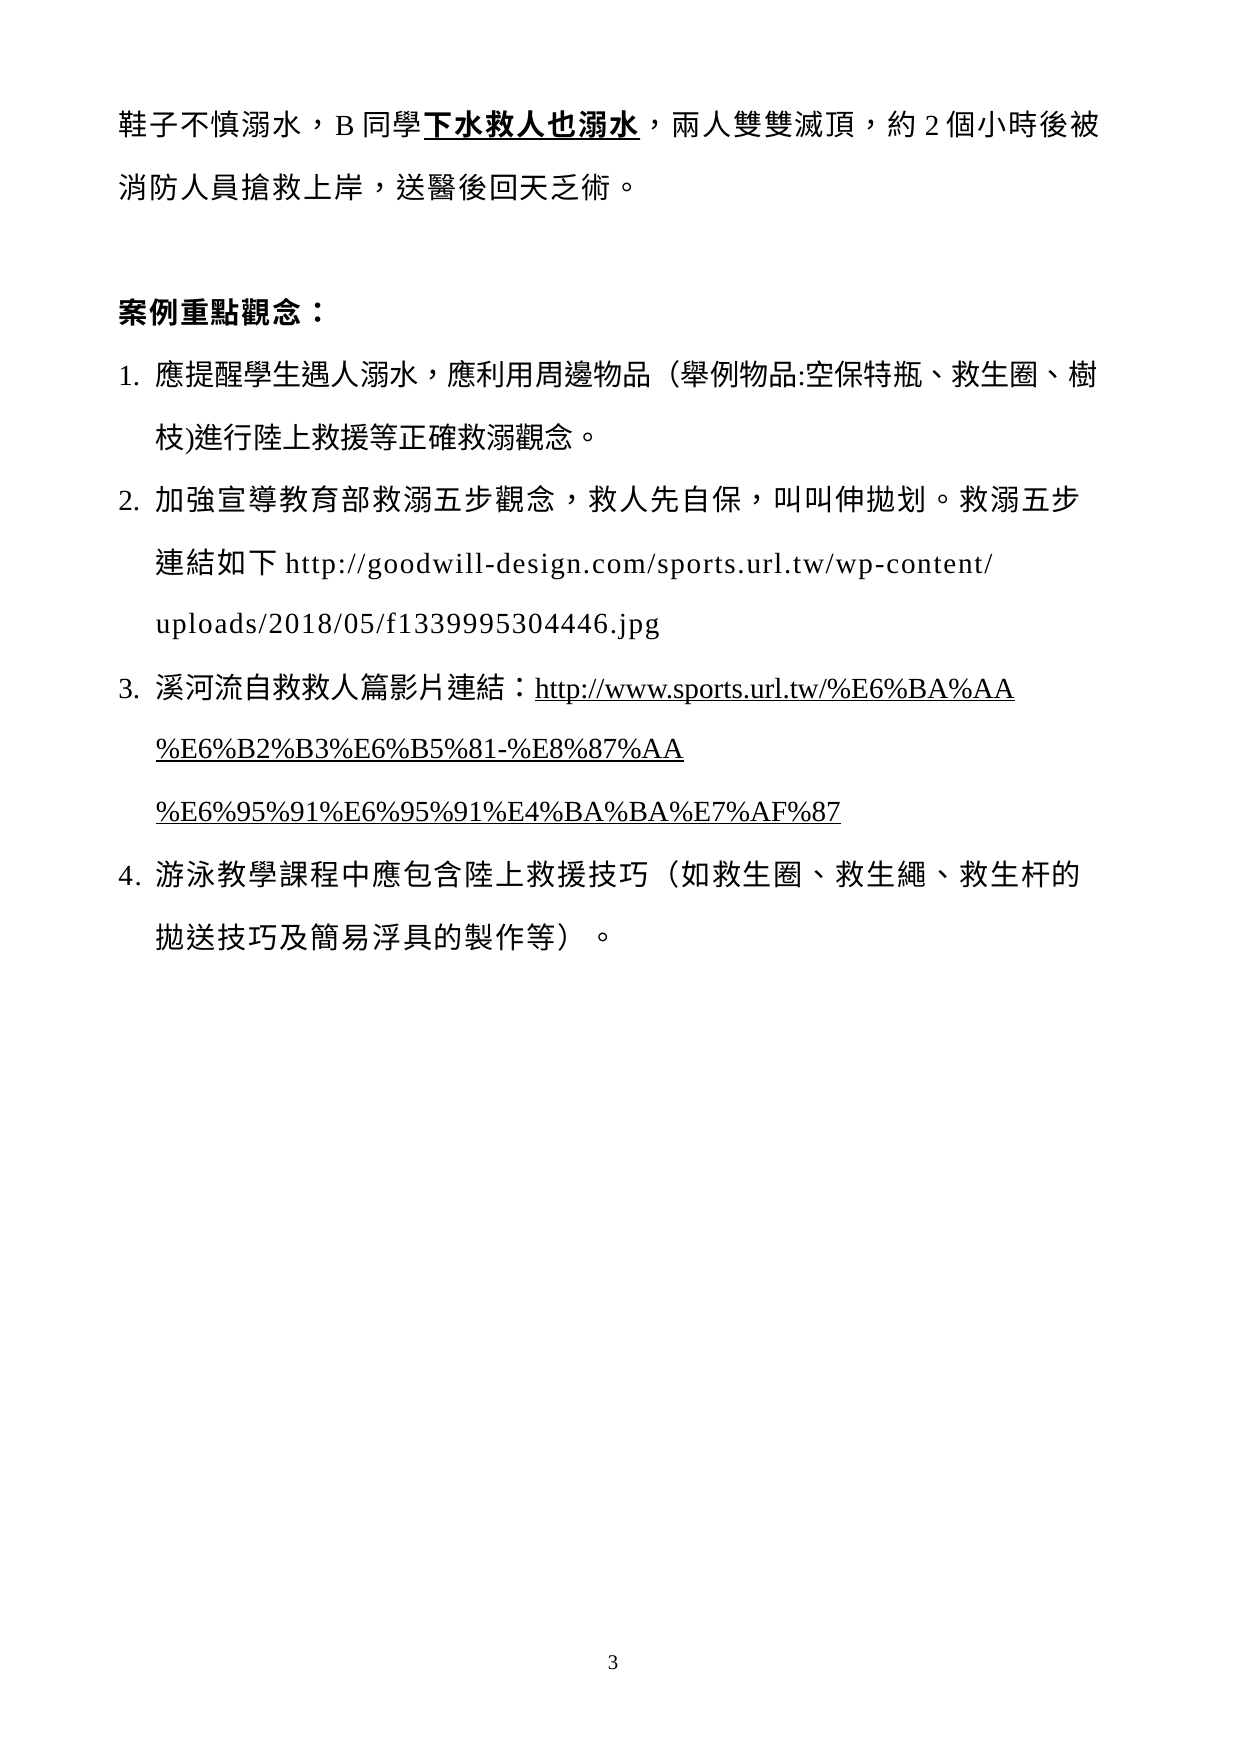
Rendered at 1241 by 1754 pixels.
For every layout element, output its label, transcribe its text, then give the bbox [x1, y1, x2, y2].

list 應提醒學生遇人溺水，應利用周邊物品（舉例物品:空保特瓶、救生圈、樹枝)進行陸上救援等正確救溺觀念。 [118, 331, 1107, 456]
list 加強宣導教育部救溺五步觀念，救人先自保，叫叫伸拋划。救溺五步連結如下http://goodwill-design.com/sports.url.tw/wp-content/uploads/2018/05/f1339995304446.jpg [118, 456, 1107, 644]
text 鞋子不慎溺水，B同學下水救人也溺水，兩人雙雙滅頂，約2個小時後被消防人員搶救上岸，送醫後回天乏術。 [118, 81, 1107, 206]
list 游泳教學課程中應包含陸上救援技巧（如救生圈、救生繩、救生杆的拋送技巧及簡易浮具的製作等）。 [118, 831, 1107, 956]
text 案例重點觀念： [118, 269, 1107, 331]
list 溪河流自救救人篇影片連結：http://www.sports.url.tw/%E6%BA%AA%E6%B2%B3%E6%B5%81-%E8%87%AA%E6%95%91%E6%95%91%E4%BA%BA%E7%AF%87 [118, 644, 1107, 831]
